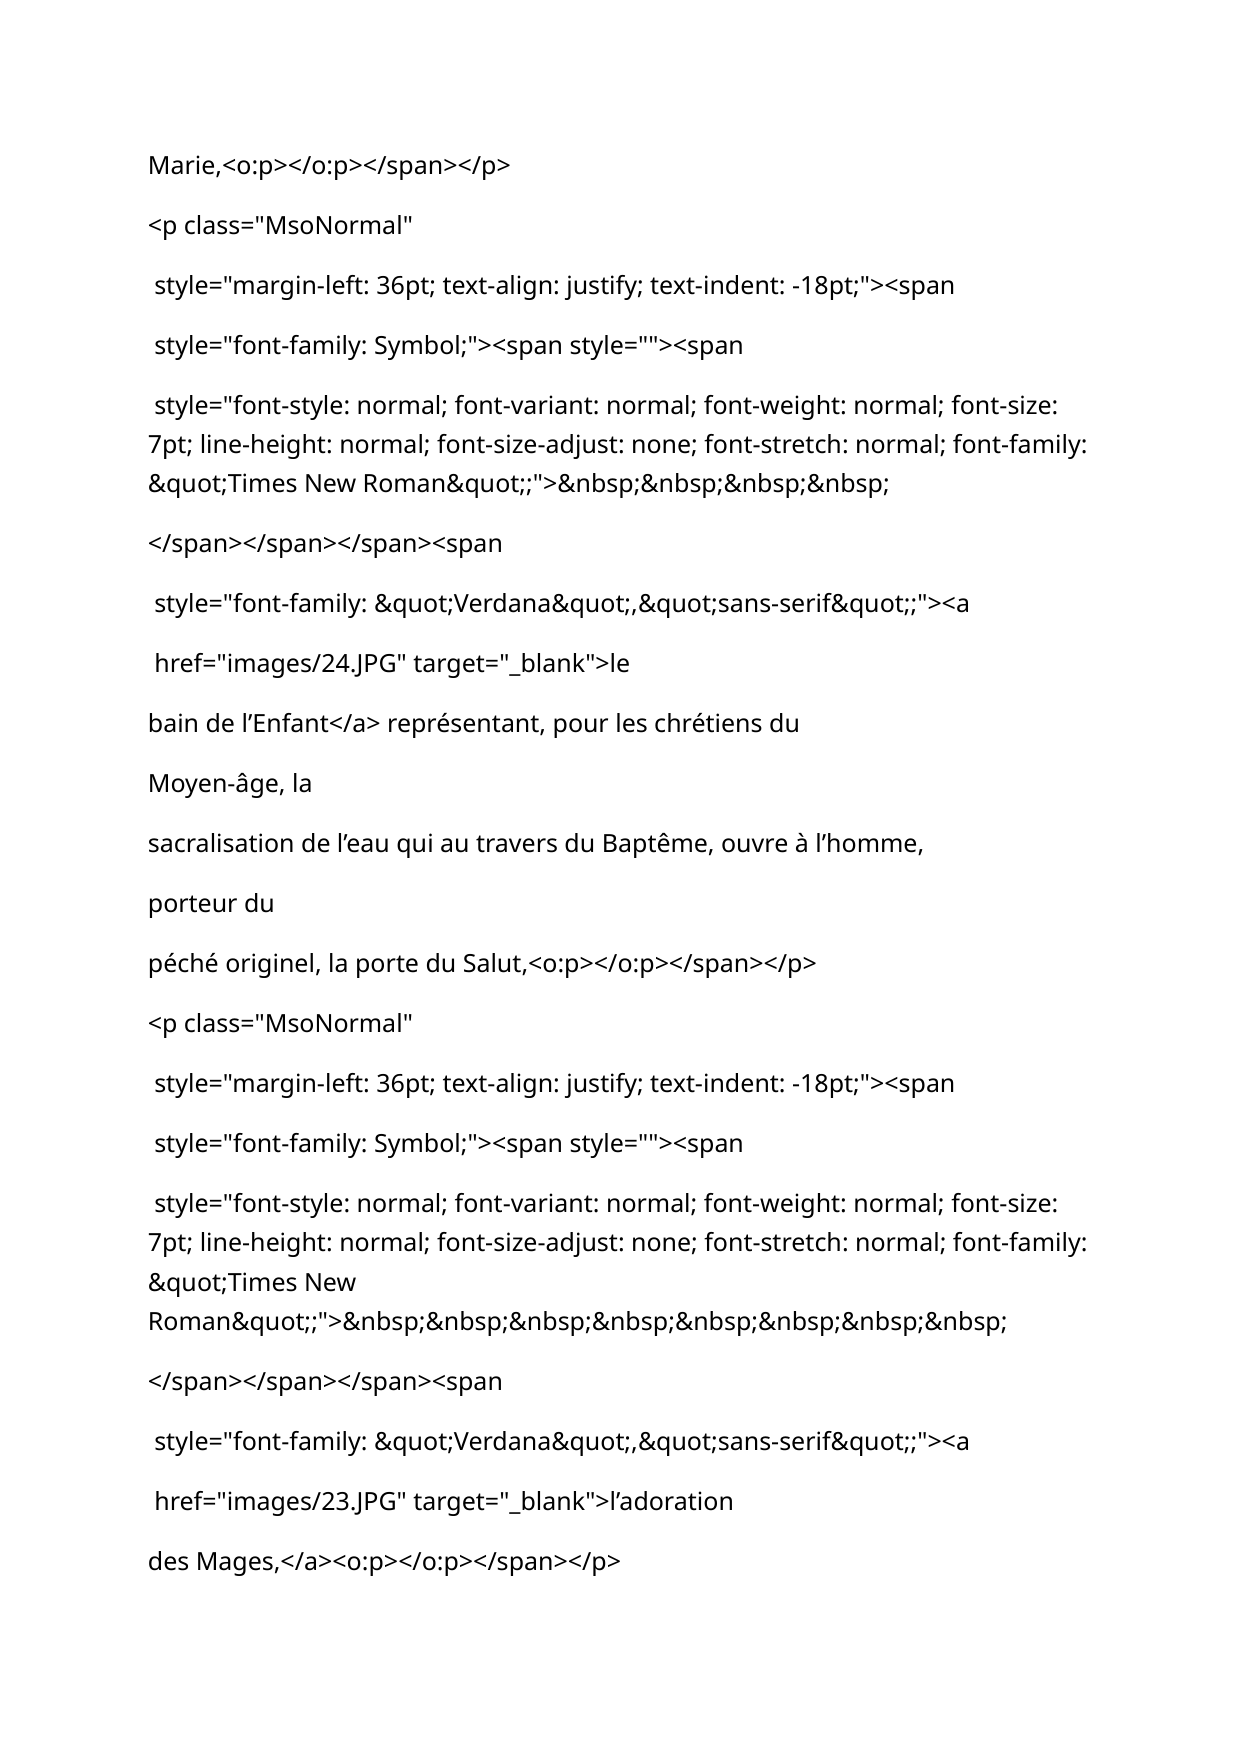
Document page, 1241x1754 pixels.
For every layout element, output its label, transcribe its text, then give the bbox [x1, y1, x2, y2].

text style="font-family: &quot;Verdana&quot;,&quot;sans-serif&quot;;"><a [148, 1423, 1093, 1457]
text péché originel, la porte du Salut,<o:p></o:p></span></p> [148, 946, 1093, 980]
text href="images/23.JPG" target="_blank">l’adoration [148, 1483, 1093, 1517]
text bain de l’Enfant</a> représentant, pour les chrétiens du [148, 706, 1093, 740]
text style="font-style: normal; font-variant: normal; font-weight: normal; font-size: 7pt; line-height: normal; font-size-adjust: none; font-stretch: normal; font-family: &quot;Times New Roman&quot;;">&nbsp;&nbsp;&nbsp;&nbsp;&nbsp;&nbsp;&nbsp;&nbsp; [148, 1186, 1093, 1337]
text style="font-family: Symbol;"><span style=""><span [148, 328, 1093, 362]
text style="font-family: Symbol;"><span style=""><span [148, 1126, 1093, 1160]
text </span></span></span><span [148, 526, 1093, 560]
text porteur du [148, 886, 1093, 920]
text <p class="MsoNormal" [148, 1006, 1093, 1040]
text style="margin-left: 36pt; text-align: justify; text-indent: -18pt;"><span [148, 1066, 1093, 1100]
text style="margin-left: 36pt; text-align: justify; text-indent: -18pt;"><span [148, 268, 1093, 302]
text style="font-family: &quot;Verdana&quot;,&quot;sans-serif&quot;;"><a [148, 586, 1093, 620]
text des Mages,</a><o:p></o:p></span></p> [148, 1543, 1093, 1577]
text <p class="MsoNormal" [148, 208, 1093, 242]
text </span></span></span><span [148, 1363, 1093, 1397]
text Moyen-âge, la [148, 766, 1093, 800]
text href="images/24.JPG" target="_blank">le [148, 646, 1093, 680]
text sacralisation de l’eau qui au travers du Baptême, ouvre à l’homme, [148, 826, 1093, 860]
text style="font-style: normal; font-variant: normal; font-weight: normal; font-size: 7pt; line-height: normal; font-size-adjust: none; font-stretch: normal; font-family: &quot;Times New Roman&quot;;">&nbsp;&nbsp;&nbsp;&nbsp; [148, 388, 1093, 500]
text Marie,<o:p></o:p></span></p> [148, 148, 1093, 182]
